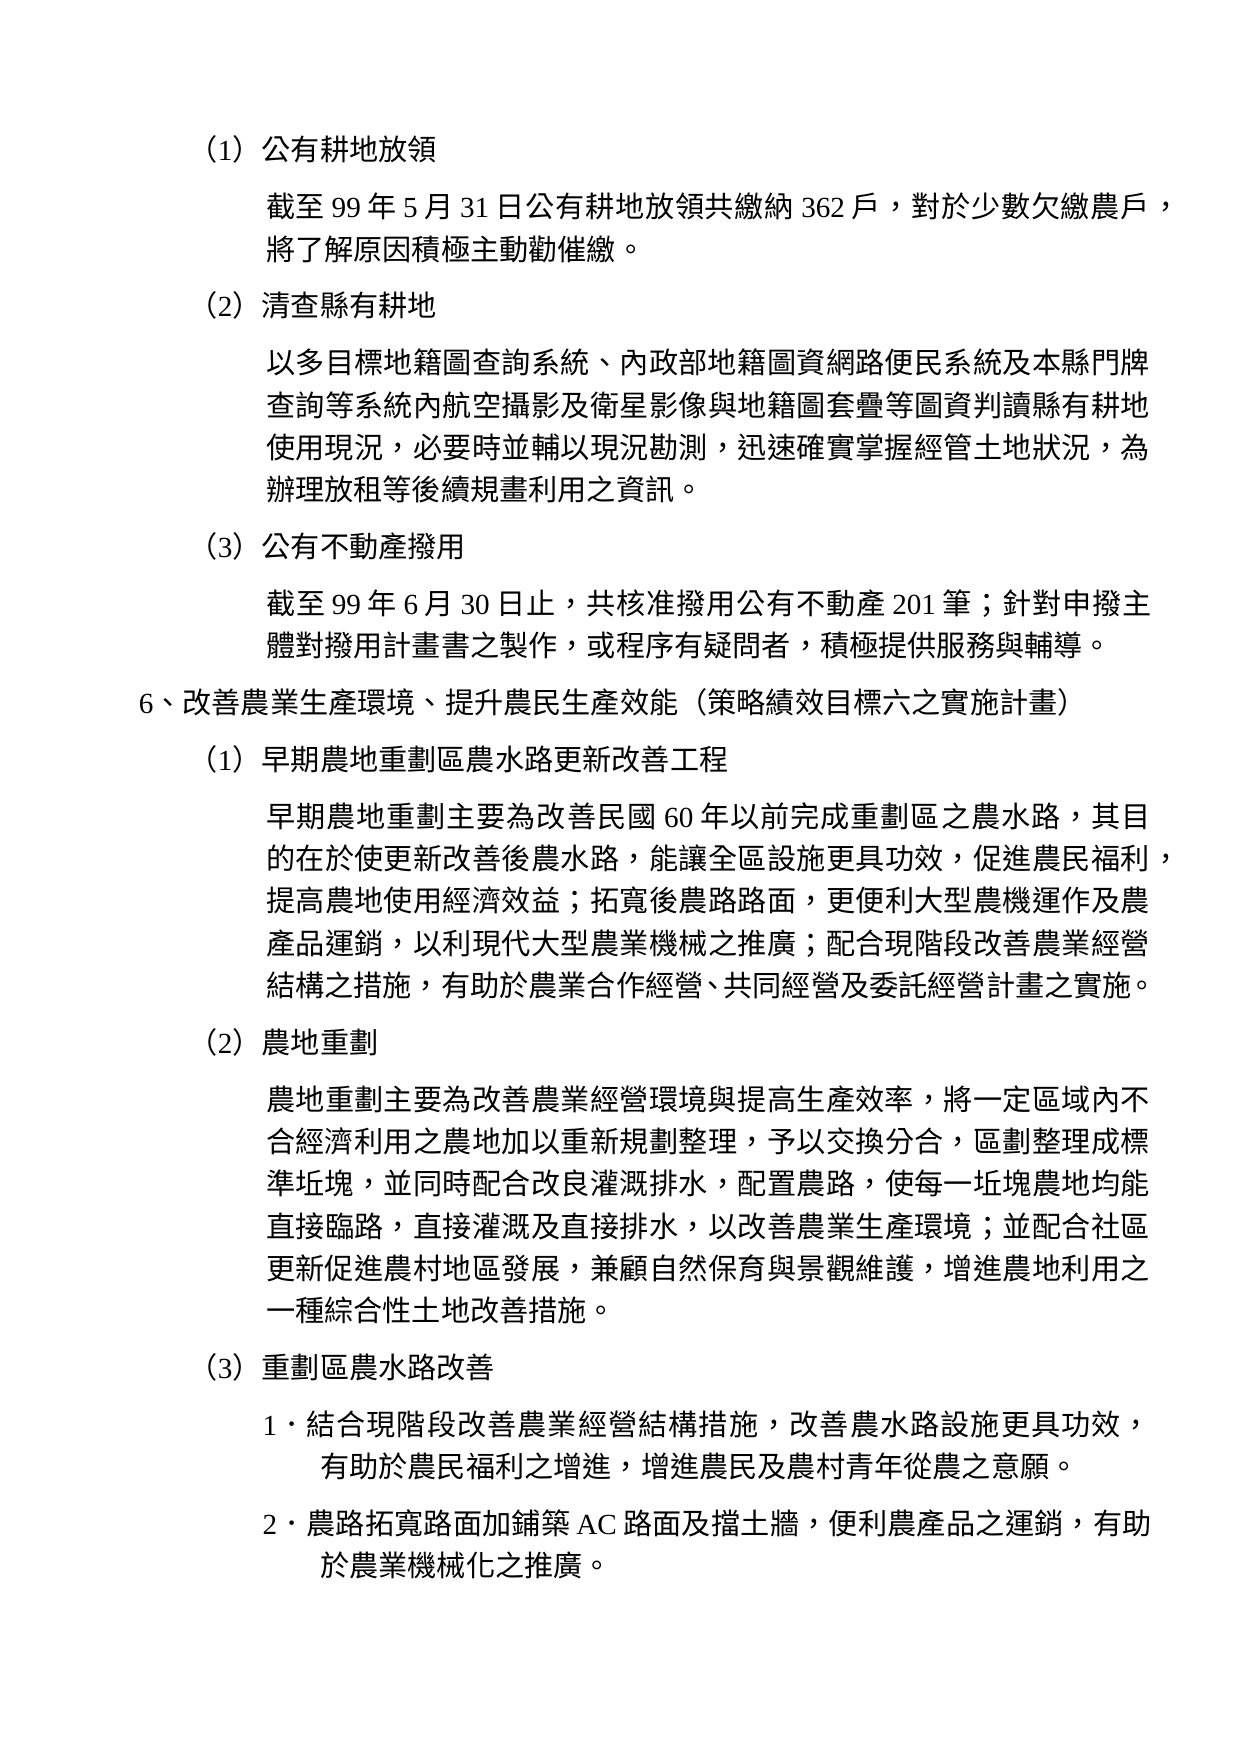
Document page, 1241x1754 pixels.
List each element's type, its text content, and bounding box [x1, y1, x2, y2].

list 公有不動產撥用 [188, 524, 1152, 566]
list 結合現階段改善農業經營結構措施，改善農水路設施更具功效，有助於農民福利之增進，增進農民及農村青年從農之意願。 [262, 1402, 1152, 1486]
list 重劃區農水路改善 [188, 1345, 1152, 1387]
text 截至99年6月30日止，共核准撥用公有不動產201筆；針對申撥主體對撥用計畫書之製作，或程序有疑問者，積極提供服務與輔導。 [266, 581, 1152, 665]
list 早期農地重劃區農水路更新改善工程 [188, 737, 1152, 779]
list 公有耕地放領 [188, 127, 1152, 169]
text 早期農地重劃主要為改善民國60年以前完成重劃區之農水路，其目的在於使更新改善後農水路，能讓全區設施更具功效，促進農民福利，提高農地使用經濟效益；拓寬後農路路面，更便利大型農機運作及農產品運銷，以利現代大型農業機械之推廣；配合現階段改善農業經營結構之措施，有助於農業合作經營、共同經營及委託經營計畫之實施。 [266, 793, 1152, 1005]
text 農地重劃主要為改善農業經營環境與提高生產效率，將一定區域內不合經濟利用之農地加以重新規劃整理，予以交換分合，區劃整理成標準坵塊，並同時配合改良灌溉排水，配置農路，使每一坵塊農地均能直接臨路，直接灌溉及直接排水，以改善農業生產環境；並配合社區更新促進農村地區發展，兼顧自然保育與景觀維護，增進農地利用之一種綜合性土地改善措施。 [266, 1076, 1152, 1330]
text 截至99年5月31日公有耕地放領共繳納362戶，對於少數欠繳農戶，將了解原因積極主動勸催繳。 [266, 184, 1152, 268]
list 清查縣有耕地 [188, 283, 1152, 325]
list 改善農業生產環境、提升農民生產效能（策略績效目標六之實施計畫） [138, 680, 1152, 722]
list 農路拓寬路面加鋪築AC路面及擋土牆，便利農產品之運銷，有助於農業機械化之推廣。 [262, 1501, 1152, 1585]
text 以多目標地籍圖查詢系統、內政部地籍圖資網路便民系統及本縣門牌查詢等系統內航空攝影及衛星影像與地籍圖套疊等圖資判讀縣有耕地使用現況，必要時並輔以現況勘測，迅速確實掌握經管土地狀況，為辦理放租等後續規畫利用之資訊。 [266, 340, 1152, 509]
list 農地重劃 [188, 1019, 1152, 1062]
